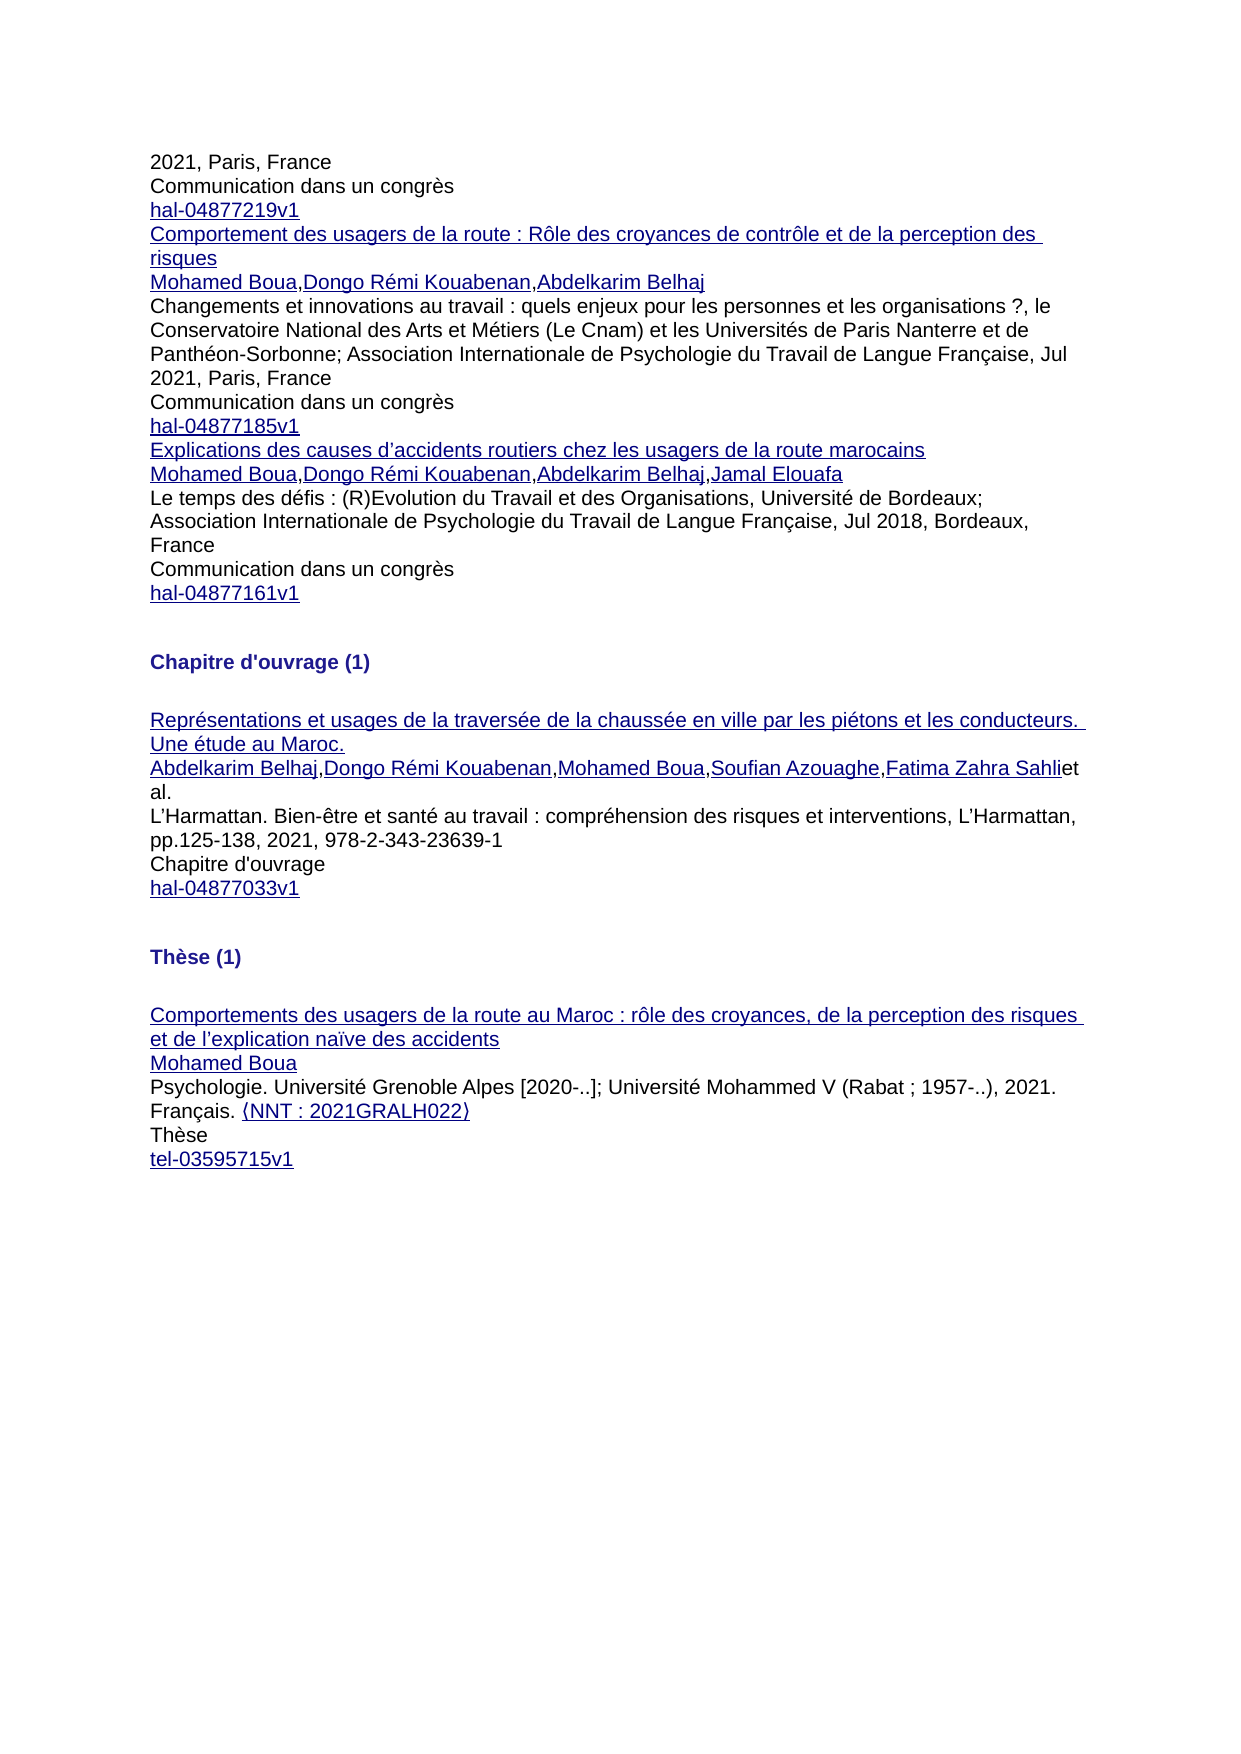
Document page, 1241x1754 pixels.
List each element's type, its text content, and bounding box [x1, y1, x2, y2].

table_header Représentations et usages de la traversée de la chaussée en ville par les piétons et les conducteurs. Une étude au Maroc. Abdelkarim Belhaj,Dongo Rémi Kouabenan,Mohamed Boua,Soufian Azouaghe,Fatima Zahra Sahliet al. L’Harmattan. Bien-être et santé au travail : compréhension des risques et interventions, L’Harmattan, pp.125-138, 2021, 978-2-343-23639-1 Chapitre d'ouvrage hal-04877033v1 [150, 708, 1090, 900]
table_cell Représentations et usages de la traversée de la chaussée en ville par les piétons et les conducteurs : une étude au Maroc Abdelkarim Belhaj,Dongo Rémi Kouabenan,Mohamed Boua,Soufian Azouaghe,Fatima Zahra Sahliet al. Changements et innovations au travail : quels enjeux pour les personnes et les organisations ?, le Conservatoire National des Arts et Métiers (Le Cnam) et les Universités de Paris Nanterre et de Panthéon-Sorbonne; Association Internationale de Psychologie du Travail de Langue Française, Jul 2021, Paris, France Communication dans un congrès hal-04877219v1 [150, 150, 1090, 222]
table_header Comportements des usagers de la route au Maroc : rôle des croyances, de la perception des risques et de l’explication naïve des accidents Mohamed Boua Psychologie. Université Grenoble Alpes [2020-..]; Université Mohammed V (Rabat ; 1957-..), 2021. Français. ⟨NNT : 2021GRALH022⟩ Thèse tel-03595715v1 [150, 1003, 1090, 1171]
subtitle Thèse (1) [150, 945, 1090, 969]
subtitle Chapitre d'ouvrage (1) [150, 650, 1090, 674]
table_cell Explications des causes d’accidents routiers chez les usagers de la route marocains Mohamed Boua,Dongo Rémi Kouabenan,Abdelkarim Belhaj,Jamal Elouafa Le temps des défis : (R)Evolution du Travail et des Organisations, Université de Bordeaux; Association Internationale de Psychologie du Travail de Langue Française, Jul 2018, Bordeaux, France Communication dans un congrès hal-04877161v1 [150, 438, 1090, 605]
table_cell Comportement des usagers de la route : Rôle des croyances de contrôle et de la perception des risques Mohamed Boua,Dongo Rémi Kouabenan,Abdelkarim Belhaj Changements et innovations au travail : quels enjeux pour les personnes et les organisations ?, le Conservatoire National des Arts et Métiers (Le Cnam) et les Universités de Paris Nanterre et de Panthéon-Sorbonne; Association Internationale de Psychologie du Travail de Langue Française, Jul 2021, Paris, France Communication dans un congrès hal-04877185v1 [150, 222, 1090, 437]
